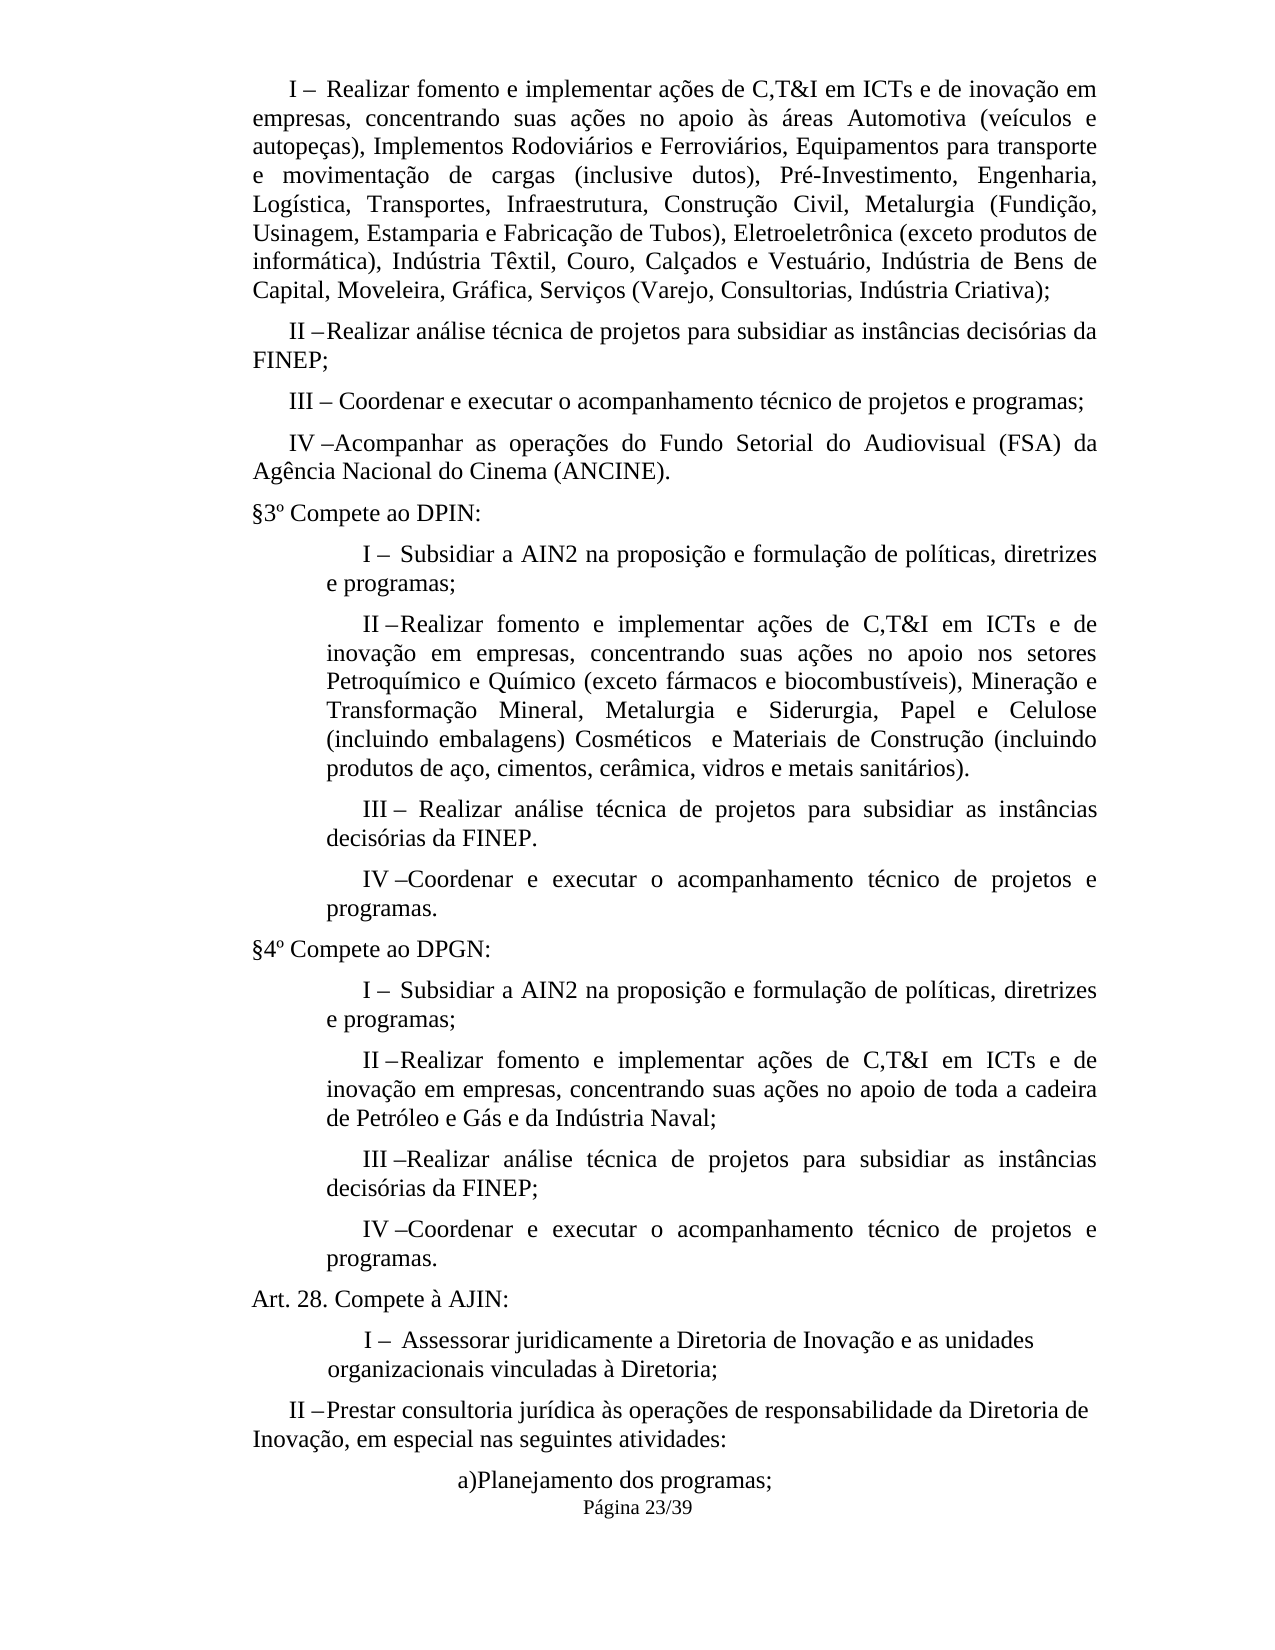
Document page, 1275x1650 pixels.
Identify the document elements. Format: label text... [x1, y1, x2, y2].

list Assessorar juridicamente a Diretoria de Inovação e as unidades organizacionais vinculadas à Diretoria; [290, 1325, 1098, 1383]
list Subsidiar a AIN2 na proposição e formulação de políticas, diretrizes e programas; [288, 975, 1098, 1033]
list Coordenar e executar o acompanhamento técnico de projetos e programas; [215, 386, 1098, 415]
list Planejamento dos programas; [457, 1465, 1098, 1494]
list Realizar fomento e implementar ações de C,T&I em ICTs e de inovação em empresas, concentrando suas ações no apoio às áreas Automotiva (veículos e autopeças), Implementos Rodoviários e Ferroviários, Equipamentos para transporte e movimentação de cargas (inclusive dutos), Pré-Investimento, Engenharia, Logística, Transportes, Infraestrutura, Construção Civil, Metalurgia (Fundição, Usinagem, Estamparia e Fabricação de Tubos), Eletroeletrônica (exceto produtos de informática), Indústria Têxtil, Couro, Calçados e Vestuário, Indústria de Bens de Capital, Moveleira, Gráfica, Serviços (Varejo, Consultorias, Indústria Criativa); [215, 74, 1098, 304]
list Realizar fomento e implementar ações de C,T&I em ICTs e de inovação em empresas, concentrando suas ações no apoio nos setores Petroquímico e Químico (exceto fármacos e biocombustíveis), Mineração e Transformação Mineral, Metalurgia e Siderurgia, Papel e Celulose (incluindo embalagens) Cosméticos e Materiais de Construção (incluindo produtos de aço, cimentos, cerâmica, vidros e metais sanitários). [288, 609, 1098, 781]
list Realizar análise técnica de projetos para subsidiar as instâncias decisórias da FINEP; [215, 316, 1098, 374]
list Prestar consultoria jurídica às operações de responsabilidade da Diretoria de Inovação, em especial nas seguintes atividades: [215, 1395, 1098, 1453]
list Realizar análise técnica de projetos para subsidiar as instâncias decisórias da FINEP; [288, 1144, 1098, 1201]
list Coordenar e executar o acompanhamento técnico de projetos e programas. [288, 1214, 1098, 1271]
text §4º Compete ao DPGN: [177, 934, 1098, 963]
list Realizar fomento e implementar ações de C,T&I em ICTs e de inovação em empresas, concentrando suas ações no apoio de toda a cadeira de Petróleo e Gás e da Indústria Naval; [288, 1045, 1098, 1131]
list Coordenar e executar o acompanhamento técnico de projetos e programas. [288, 864, 1098, 921]
list Acompanhar as operações do Fundo Setorial do Audiovisual (FSA) da Agência Nacional do Cinema (ANCINE). [215, 428, 1098, 485]
list Realizar análise técnica de projetos para subsidiar as instâncias decisórias da FINEP. [288, 794, 1098, 851]
text §3º Compete ao DPIN: [177, 498, 1098, 526]
text Art. 28. Compete à AJIN: [177, 1284, 1098, 1313]
list Subsidiar a AIN2 na proposição e formulação de políticas, diretrizes e programas; [288, 539, 1098, 596]
